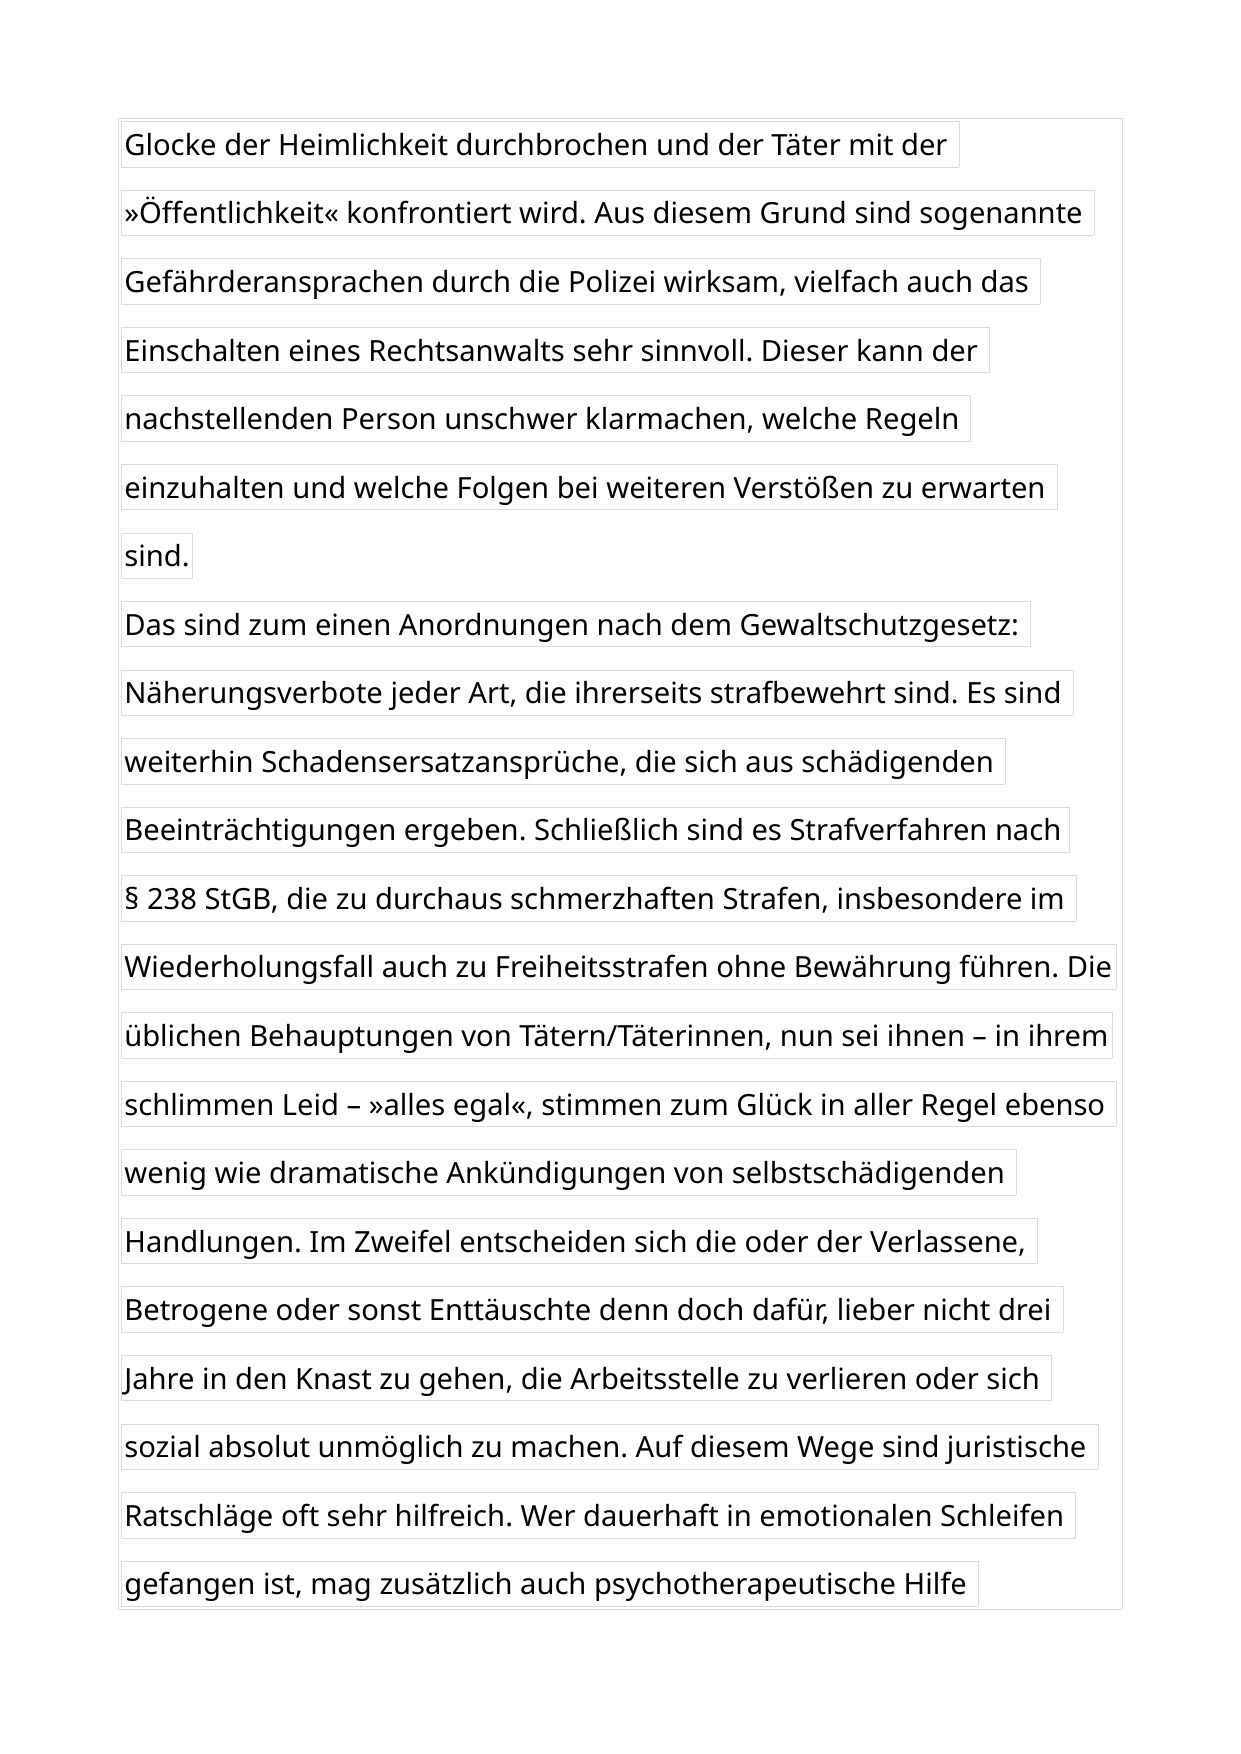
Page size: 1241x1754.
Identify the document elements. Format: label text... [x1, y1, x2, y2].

text Glocke der Heimlichkeit durchbrochen und der Täter mit der »Öffentlichkeit« konfrontiert wird. Aus diesem Grund sind sogenannte Gefährderansprachen durch die Polizei wirksam, vielfach auch das Einschalten eines Rechtsanwalts sehr sinnvoll. Dieser kann der nachstellenden Person unschwer klarmachen, welche Regeln einzuhalten und welche Folgen bei weiteren Verstößen zu erwarten sind. [119, 119, 1122, 578]
text Das sind zum einen Anordnungen nach dem Gewaltschutzgesetz: Näherungsverbote jeder Art, die ihrerseits strafbewehrt sind. Es sind weiterhin Schadensersatzansprüche, die sich aus schädigenden Beeinträchtigungen ergeben. Schließlich sind es Strafverfahren nach § 238 StGB, die zu durchaus schmerzhaften Strafen, insbesondere im Wiederholungsfall auch zu Freiheitsstrafen ohne Bewährung führen. Die üblichen Behauptungen von Tätern/Täterinnen, nun sei ihnen – in ihrem schlimmen Leid – »alles egal«, stimmen zum Glück in aller Regel ebenso wenig wie dramatische Ankündigungen von selbstschädigenden Handlungen. Im Zweifel entscheiden sich die oder der Verlassene, Betrogene oder sonst Enttäuschte denn doch dafür, lieber nicht drei Jahre in den Knast zu gehen, die Arbeitsstelle zu verlieren oder sich sozial absolut unmöglich zu machen. Auf diesem Wege sind juristische Ratschläge oft sehr hilfreich. Wer dauerhaft in emotionalen Schleifen gefangen ist, mag zusätzlich auch psychotherapeutische Hilfe [119, 598, 1122, 1609]
